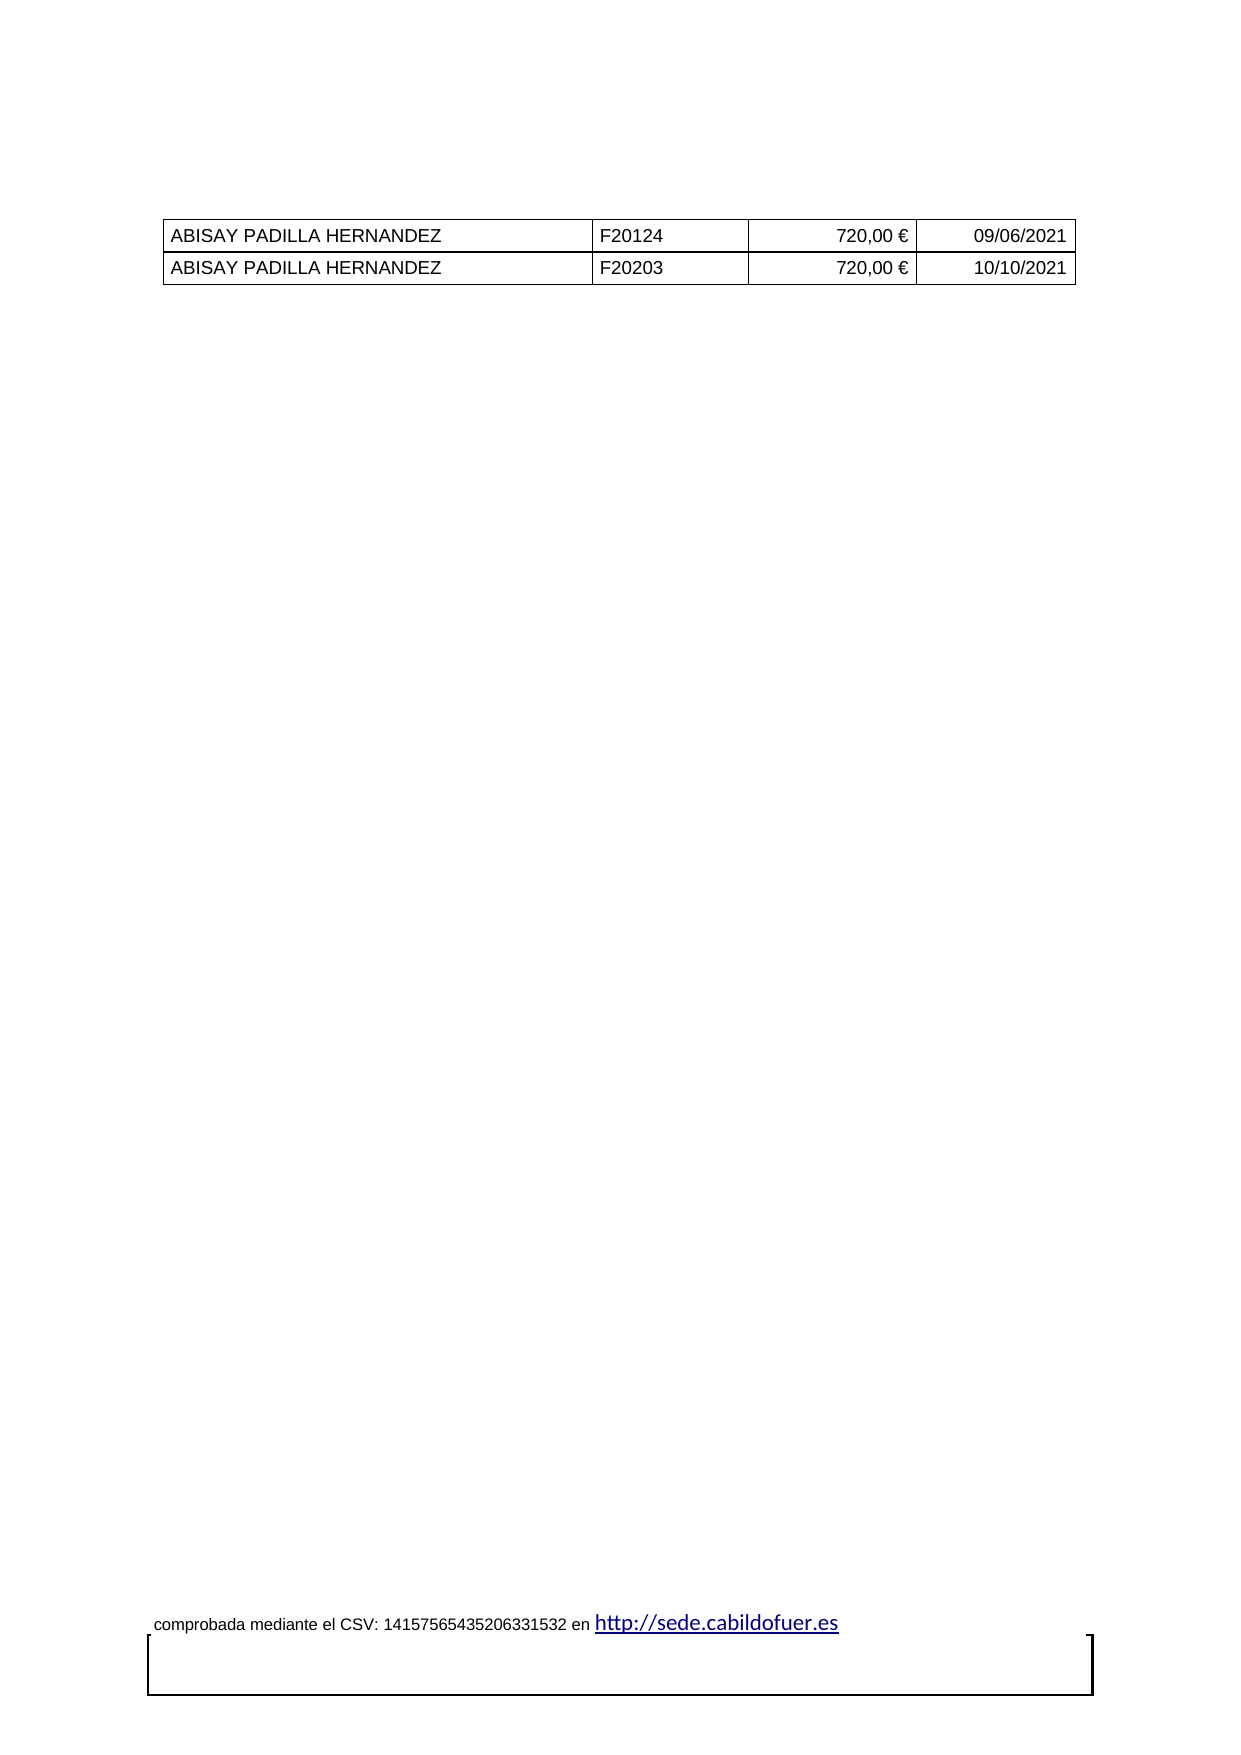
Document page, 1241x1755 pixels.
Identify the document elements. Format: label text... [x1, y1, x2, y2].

table_cell F20203 [593, 253, 748, 284]
table_cell F20124 [593, 220, 748, 251]
table_cell 720,00 € [749, 253, 916, 284]
table_cell 09/06/2021 [917, 220, 1075, 251]
table_cell 10/10/2021 [917, 253, 1075, 284]
table_cell 720,00 € [749, 220, 916, 251]
table_cell ABISAY PADILLA HERNANDEZ [164, 253, 592, 284]
table_cell ABISAY PADILLA HERNANDEZ [164, 220, 592, 251]
